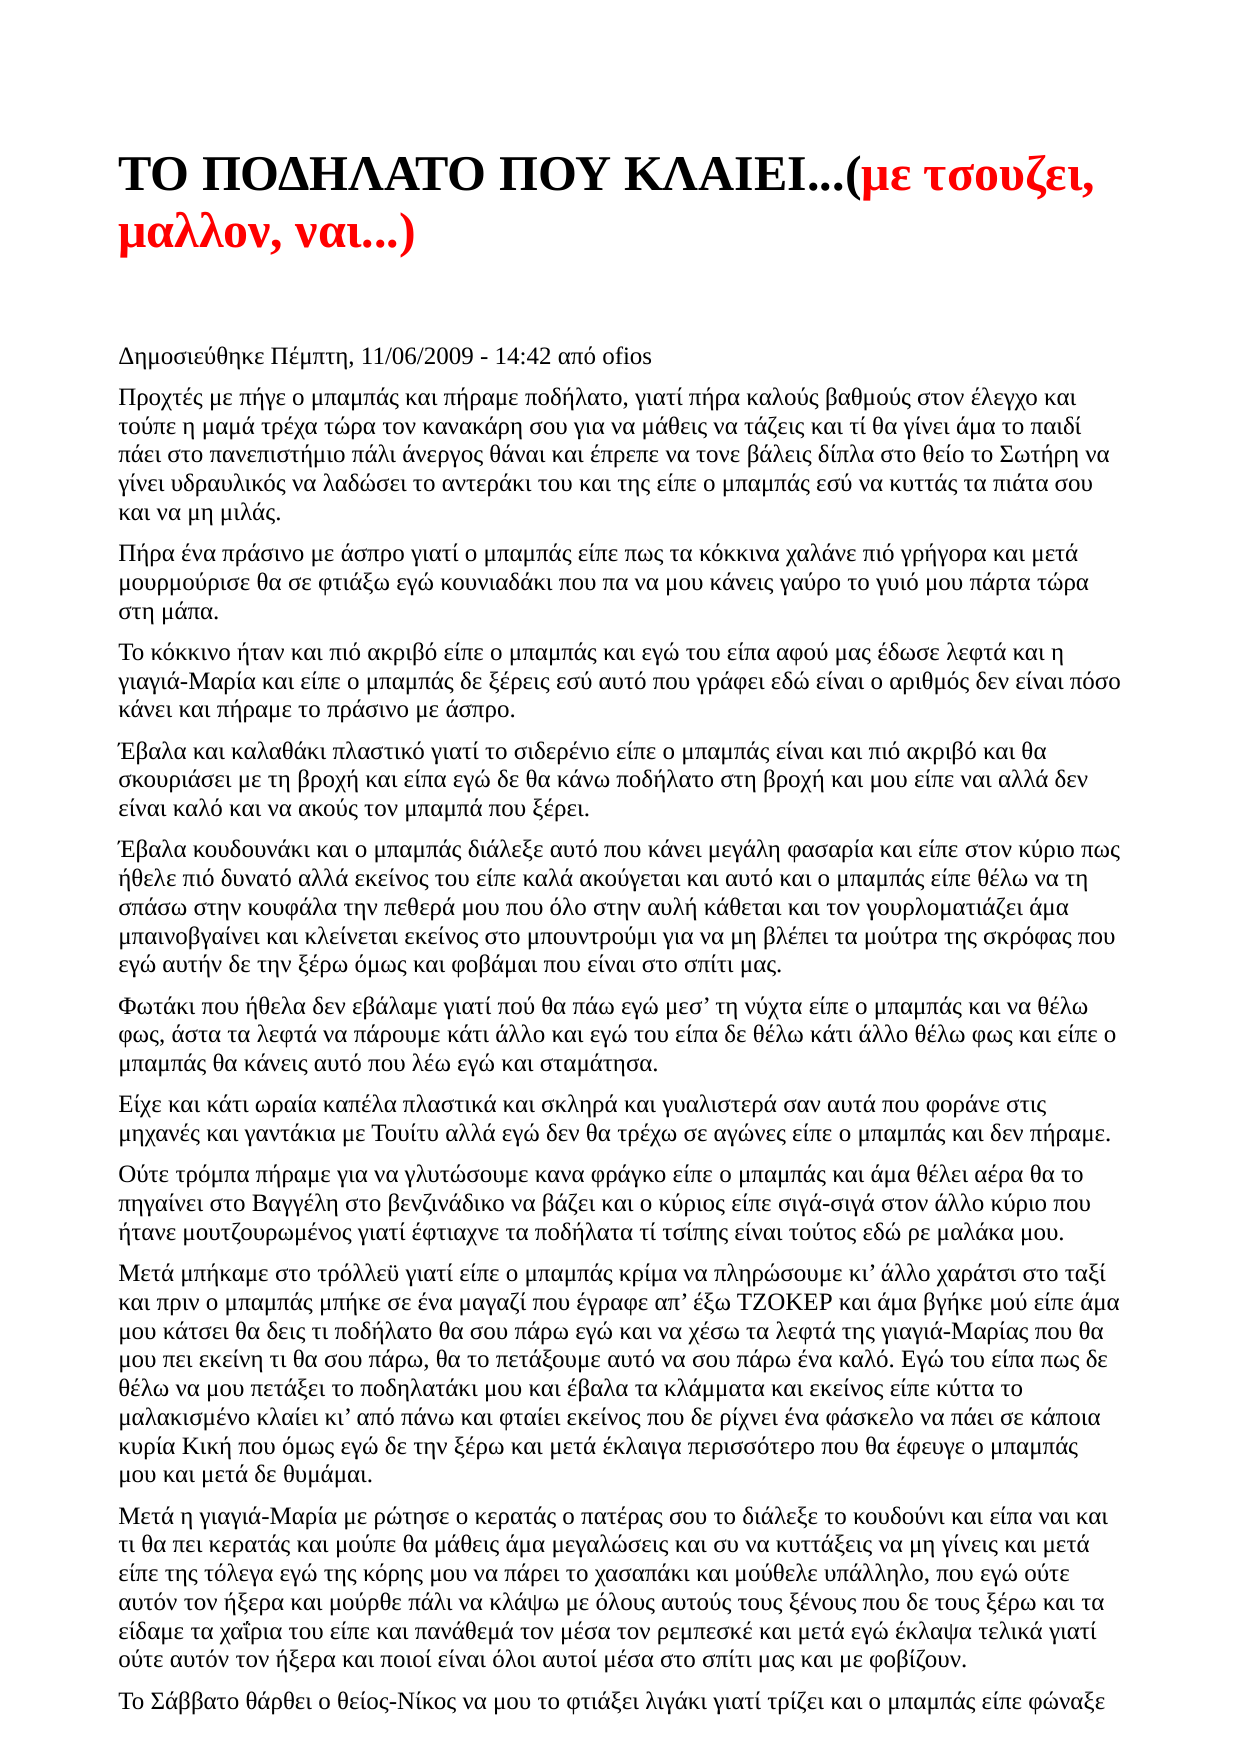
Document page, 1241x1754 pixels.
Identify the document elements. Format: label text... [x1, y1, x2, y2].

text Μετά η γιαγιά-Μαρία με ρώτησε ο κερατάς ο πατέρας σου το διάλεξε το κουδούνι και είπα ναι και τι θα πει κερατάς και μούπε θα μάθεις άμα μεγαλώσεις και συ να κυττάξεις να μη γίνεις και μετά είπε της τόλεγα εγώ της κόρης μου να πάρει το χασαπάκι και μούθελε υπάλληλο, που εγώ ούτε αυτόν τον ήξερα και μούρθε πάλι να κλάψω με όλους αυτούς τους ξένους που δε τους ξέρω και τα είδαμε τα χαΐρια του είπε και πανάθεμά τον μέσα τον ρεμπεσκέ και μετά εγώ έκλαψα τελικά γιατί ούτε αυτόν τον ήξερα και ποιοί είναι όλοι αυτοί μέσα στο σπίτι μας και με φοβίζουν. [118, 1501, 1122, 1673]
text Ούτε τρόμπα πήραμε για να γλυτώσουμε κανα φράγκο είπε ο μπαμπάς και άμα θέλει αέρα θα το πηγαίνει στο Βαγγέλη στο βενζινάδικο να βάζει και ο κύριος είπε σιγά-σιγά στον άλλο κύριο που ήτανε μουτζουρωμένος γιατί έφτιαχνε τα ποδήλατα τί τσίπης είναι τούτος εδώ ρε μαλάκα μου. [118, 1159, 1122, 1246]
subtitle ΤΟ ΠΟΔΗΛΑΤΟ ΠΟΥ ΚΛΑΙΕΙ...(με τσουζει, μαλλον, ναι...) [118, 143, 1122, 258]
text Το Σάββατο θάρθει ο θείος-Νίκος να μου το φτιάξει λιγάκι γιατί τρίζει και ο μπαμπάς είπε φώναξε [118, 1686, 1122, 1714]
text Φωτάκι που ήθελα δεν εβάλαμε γιατί πού θα πάω εγώ μεσ’ τη νύχτα είπε ο μπαμπάς και να θέλω φως, άστα τα λεφτά να πάρουμε κάτι άλλο και εγώ του είπα δε θέλω κάτι άλλο θέλω φως και είπε ο μπαμπάς θα κάνεις αυτό που λέω εγώ και σταμάτησα. [118, 991, 1122, 1077]
text Έβαλα κουδουνάκι και ο μπαμπάς διάλεξε αυτό που κάνει μεγάλη φασαρία και είπε στον κύριο πως ήθελε πιό δυνατό αλλά εκείνος του είπε καλά ακούγεται και αυτό και ο μπαμπάς είπε θέλω να τη σπάσω στην κουφάλα την πεθερά μου που όλο στην αυλή κάθεται και τον γουρλοματιάζει άμα μπαινοβγαίνει και κλείνεται εκείνος στο μπουντρούμι για να μη βλέπει τα μούτρα της σκρόφας που εγώ αυτήν δε την ξέρω όμως και φοβάμαι που είναι στο σπίτι μας. [118, 834, 1122, 978]
text Προχτές με πήγε ο μπαμπάς και πήραμε ποδήλατο, γιατί πήρα καλούς βαθμούς στον έλεγχο και τούπε η μαμά τρέχα τώρα τον κανακάρη σου για να μάθεις να τάζεις και τί θα γίνει άμα το παιδί πάει στο πανεπιστήμιο πάλι άνεργος θάναι και έπρεπε να τονε βάλεις δίπλα στο θείο το Σωτήρη να γίνει υδραυλικός να λαδώσει το αντεράκι του και της είπε ο μπαμπάς εσύ να κυττάς τα πιάτα σου και να μη μιλάς. [118, 382, 1122, 526]
text Δημοσιεύθηκε Πέμπτη, 11/06/2009 - 14:42 από ofios [118, 341, 1122, 369]
text Πήρα ένα πράσινο με άσπρο γιατί ο μπαμπάς είπε πως τα κόκκινα χαλάνε πιό γρήγορα και μετά μουρμούρισε θα σε φτιάξω εγώ κουνιαδάκι που πα να μου κάνεις γαύρο το γυιό μου πάρτα τώρα στη μάπα. [118, 538, 1122, 624]
text Έβαλα και καλαθάκι πλαστικό γιατί το σιδερένιο είπε ο μπαμπάς είναι και πιό ακριβό και θα σκουριάσει με τη βροχή και είπα εγώ δε θα κάνω ποδήλατο στη βροχή και μου είπε ναι αλλά δεν είναι καλό και να ακούς τον μπαμπά που ξέρει. [118, 736, 1122, 822]
text Το κόκκινο ήταν και πιό ακριβό είπε ο μπαμπάς και εγώ του είπα αφού μας έδωσε λεφτά και η γιαγιά-Μαρία και είπε ο μπαμπάς δε ξέρεις εσύ αυτό που γράφει εδώ είναι ο αριθμός δεν είναι πόσο κάνει και πήραμε το πράσινο με άσπρο. [118, 637, 1122, 723]
text Είχε και κάτι ωραία καπέλα πλαστικά και σκληρά και γυαλιστερά σαν αυτά που φοράνε στις μηχανές και γαντάκια με Τουίτυ αλλά εγώ δεν θα τρέχω σε αγώνες είπε ο μπαμπάς και δεν πήραμε. [118, 1089, 1122, 1147]
text Μετά μπήκαμε στο τρόλλεϋ γιατί είπε ο μπαμπάς κρίμα να πληρώσουμε κι’ άλλο χαράτσι στο ταξί και πριν ο μπαμπάς μπήκε σε ένα μαγαζί που έγραφε απ’ έξω ΤΖΟΚΕΡ και άμα βγήκε μού είπε άμα μου κάτσει θα δεις τι ποδήλατο θα σου πάρω εγώ και να χέσω τα λεφτά της γιαγιά-Μαρίας που θα μου πει εκείνη τι θα σου πάρω, θα το πετάξουμε αυτό να σου πάρω ένα καλό. Εγώ του είπα πως δε θέλω να μου πετάξει το ποδηλατάκι μου και έβαλα τα κλάμματα και εκείνος είπε κύττα το μαλακισμένο κλαίει κι’ από πάνω και φταίει εκείνος που δε ρίχνει ένα φάσκελο να πάει σε κάποια κυρία Κική που όμως εγώ δε την ξέρω και μετά έκλαιγα περισσότερο που θα έφευγε ο μπαμπάς μου και μετά δε θυμάμαι. [118, 1258, 1122, 1488]
